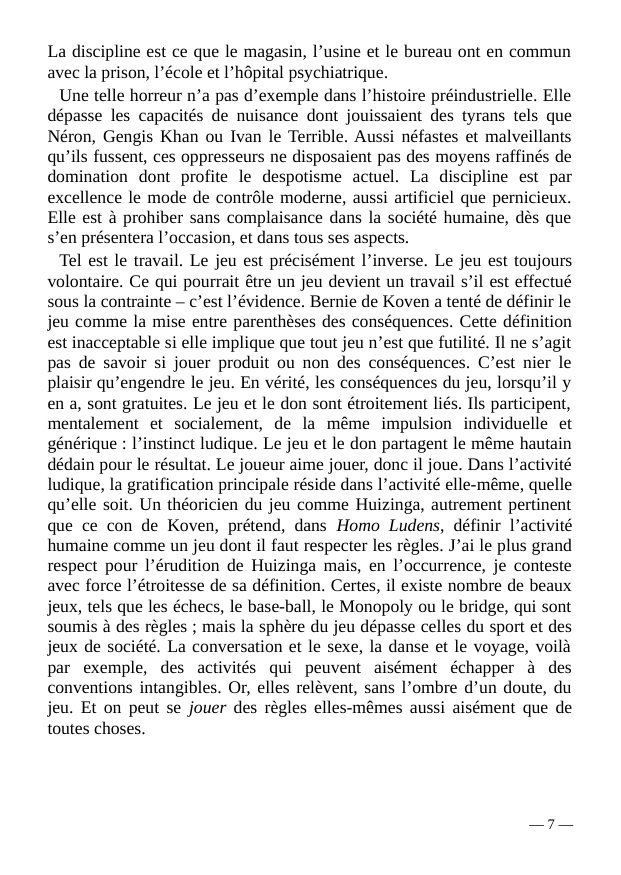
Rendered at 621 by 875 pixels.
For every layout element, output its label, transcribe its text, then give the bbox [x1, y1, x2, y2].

text Tel est le travail. Le jeu est précisément l’inverse. Le jeu est toujours volontaire. Ce qui pourrait être un jeu devient un travail s’il est effectué sous la contrainte – c’est l’évidence. Bernie de Koven a tenté de définir le jeu comme la mise entre parenthèses des conséquences. Cette définition est inacceptable si elle implique que tout jeu n’est que futilité. Il ne s’agit pas de savoir si jouer produit ou non des conséquences. C’est nier le plaisir qu’engendre le jeu. En vérité, les conséquences du jeu, lorsqu’il y en a, sont gratuites. Le jeu et le don sont étroitement liés. Ils participent, mentalement et socialement, de la même impulsion individuelle et générique : l’instinct ludique. Le jeu et le don partagent le même hautain dédain pour le résultat. Le joueur aime jouer, donc il joue. Dans l’activité ludique, la gratification principale réside dans l’activité elle-même, quelle qu’elle soit. Un théoricien du jeu comme Huizinga, autrement pertinent que ce con de Koven, prétend, dans Homo Ludens, définir l’activité humaine comme un jeu dont il faut respecter les règles. J’ai le plus grand respect pour l’érudition de Huizinga mais, en l’occurrence, je conteste avec force l’étroitesse de sa définition. Certes, il existe nombre de beaux jeux, tels que les échecs, le base-ball, le Monopoly ou le bridge, qui sont soumis à des règles ; mais la sphère du jeu dépasse celles du sport et des jeux de société. La conversation et le sexe, la danse et le voyage, voilà par exemple, des activités qui peuvent aisément échapper à des conventions intangibles. Or, elles relèvent, sans l’ombre d’un doute, du jeu. Et on peut se jouer des règles elles-mêmes aussi aisément que de toutes choses. [47, 250, 573, 738]
text La discipline est ce que le magasin, l’usine et le bureau ont en commun avec la prison, l’école et l’hôpital psychiatrique. [47, 41, 573, 82]
text Une telle horreur n’a pas d’exemple dans l’histoire préindustrielle. Elle dépasse les capacités de nuisance dont jouissaient des tyrans tels que Néron, Gengis Khan ou Ivan le Terrible. Aussi néfastes et malveillants qu’ils fussent, ces oppresseurs ne disposaient pas des moyens raffinés de domination dont profite le despotisme actuel. La discipline est par excellence le mode de contrôle moderne, aussi artificiel que pernicieux. Elle est à prohiber sans complaisance dans la société humaine, dès que s’en présentera l’occasion, et dans tous ses aspects. [47, 85, 573, 247]
